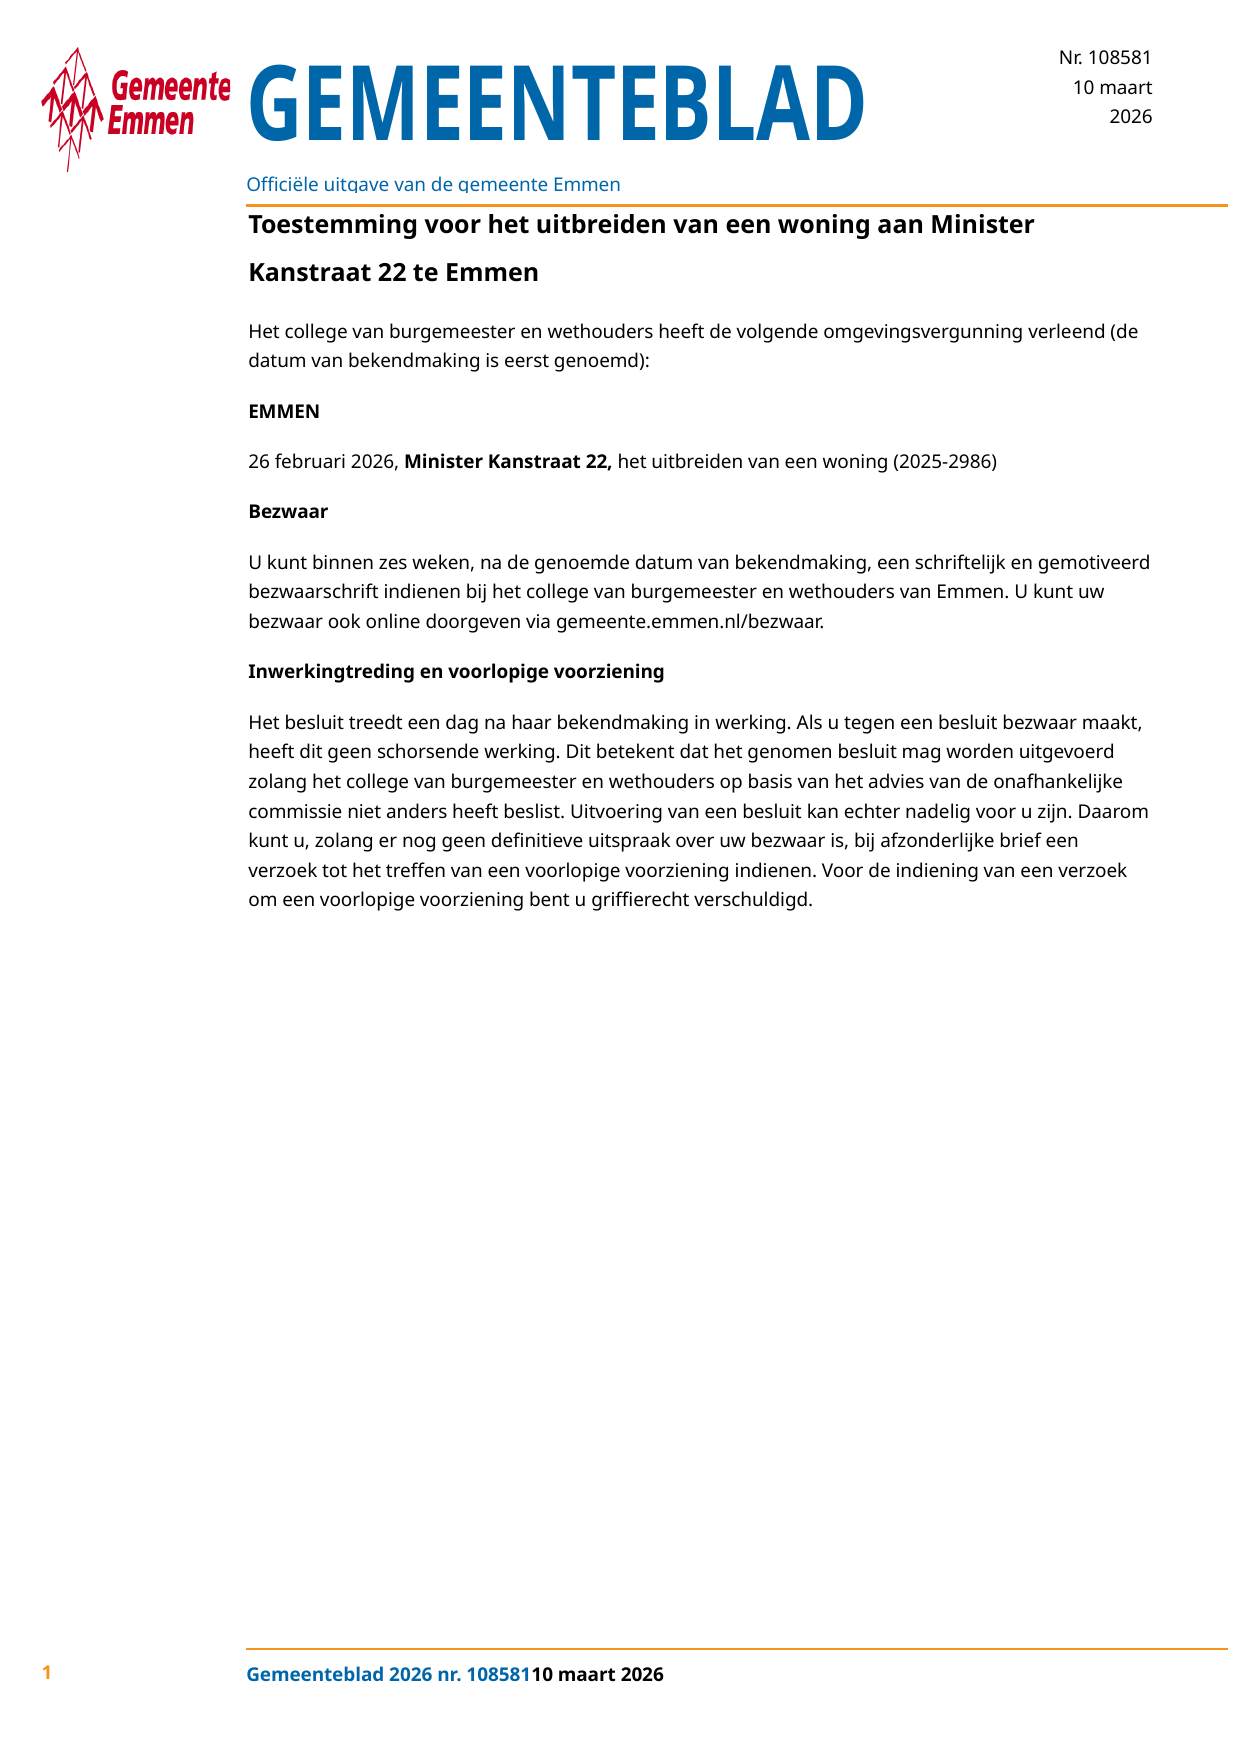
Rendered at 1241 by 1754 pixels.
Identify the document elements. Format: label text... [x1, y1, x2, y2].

text 26 februari 2026, Minister Kanstraat 22, het uitbreiden van een woning (2025-2986) [248, 448, 1152, 474]
text Het college van burgemeester en wethouders heeft de volgende omgevingsvergunning verleend (de datum van bekendmaking is eerst genoemd): [248, 318, 1152, 373]
text EMMEN [248, 398, 1152, 424]
text Bezwaar [248, 499, 1152, 524]
picture [41, 47, 231, 172]
text Inwerkingtreding en voorlopige voorziening [248, 659, 1152, 684]
text Het besluit treedt een dag na haar bekendmaking in werking. Als u tegen een besluit bezwaar maakt, heeft dit geen schorsende werking. Dit betekent dat het genomen besluit mag worden uitgevoerd zolang het college van burgemeester en wethouders op basis van het advies van de onafhankelijke commissie niet anders heeft beslist. Uitvoering van een besluit kan echter nadelig voor u zijn. Daarom kunt u, zolang er nog geen definitieve uitspraak over uw bezwaar is, bij afzonderlijke brief een verzoek tot het treffen van een voorlopige voorziening indienen. Voor de indiening van een verzoek om een voorlopige voorziening bent u griffierecht verschuldigd. [248, 709, 1152, 912]
text Toestemming voor het uitbreiden van een woning aan Minister Kanstraat 22 te Emmen [248, 207, 1152, 288]
text U kunt binnen zes weken, na de genoemde datum van bekendmaking, een schriftelijk en gemotiveerd bezwaarschrift indienen bij het college van burgemeester en wethouders van Emmen. U kunt uw bezwaar ook online doorgeven via gemeente.emmen.nl/bezwaar. [248, 549, 1152, 634]
